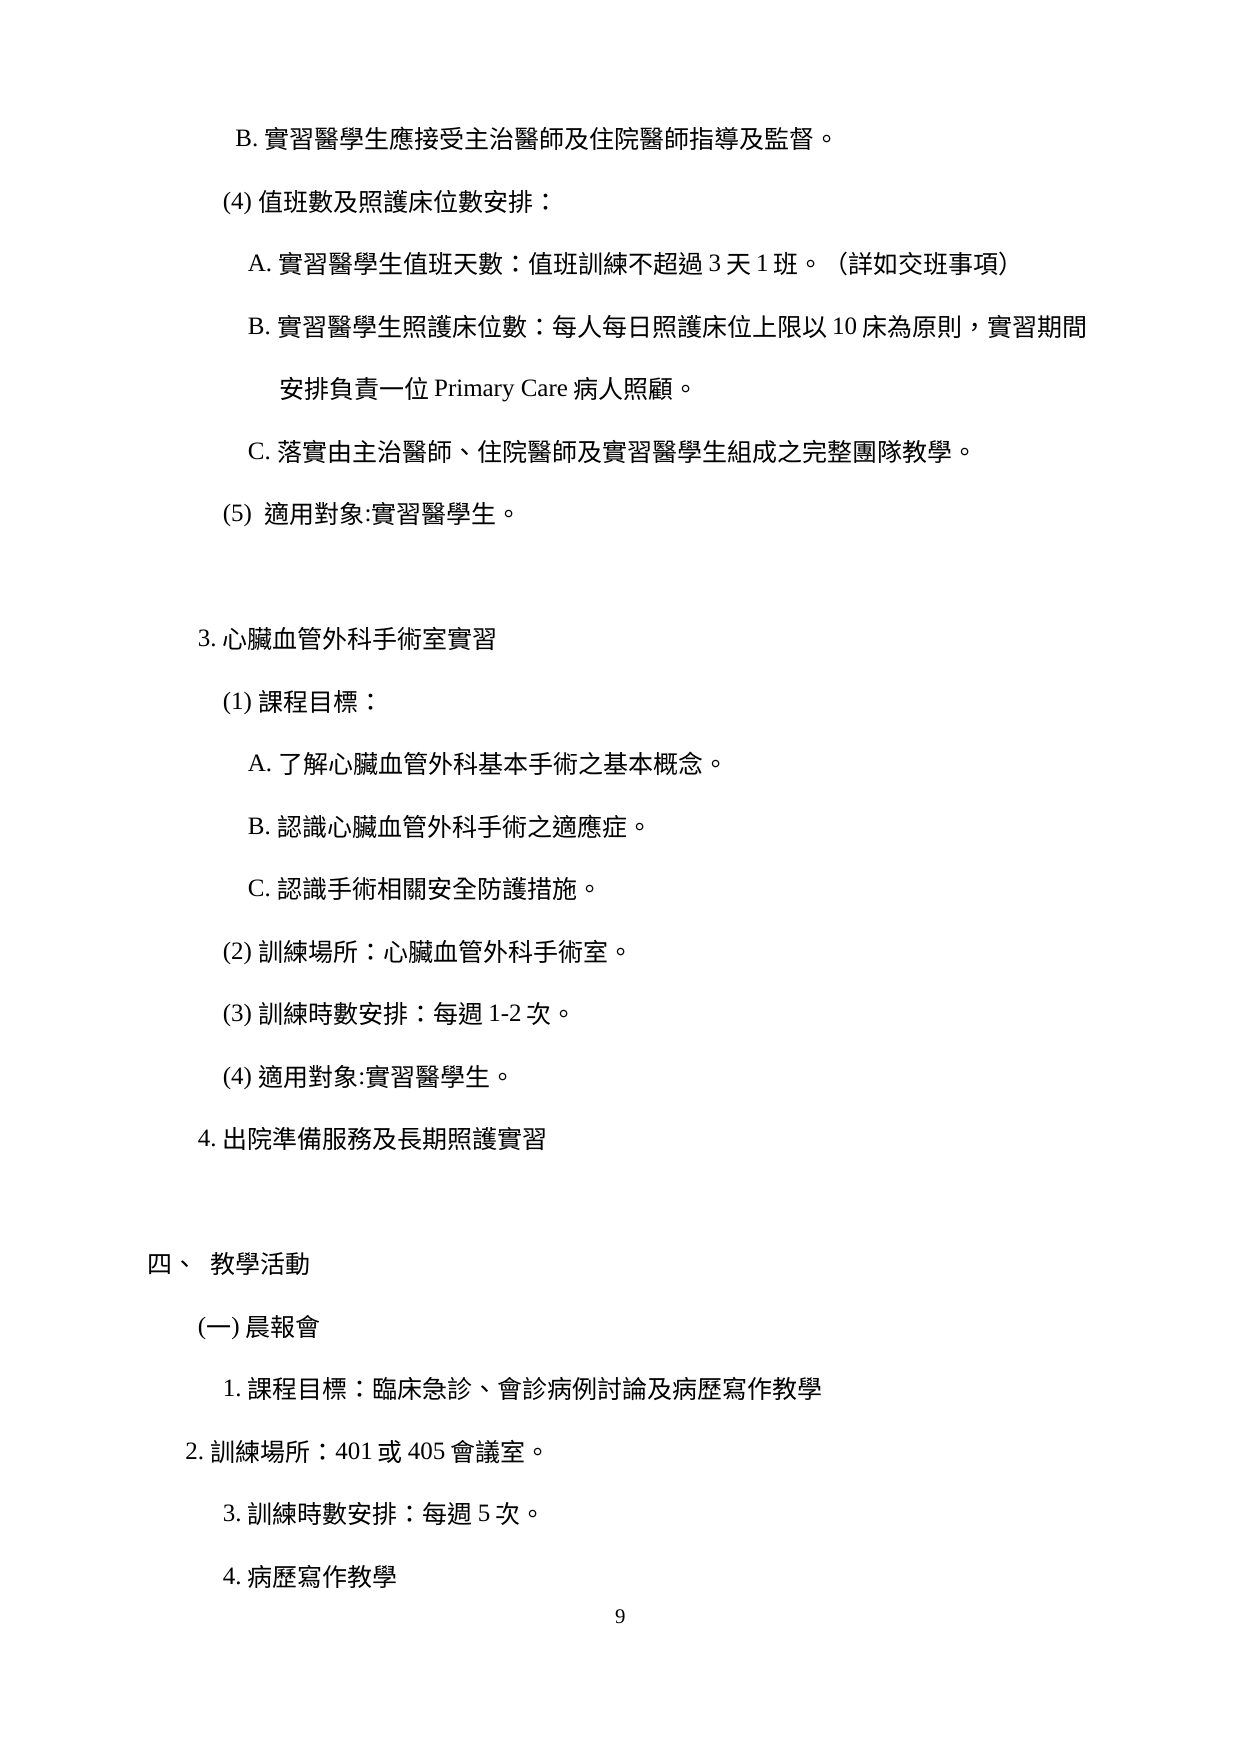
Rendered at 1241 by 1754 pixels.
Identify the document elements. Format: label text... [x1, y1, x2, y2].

text A. 了解心臟血管外科基本手術之基本概念。 [248, 721, 1092, 784]
text (5) 適用對象:實習醫學生。 [223, 471, 1092, 534]
text (2) 訓練場所：心臟血管外科手術室。 [223, 909, 1092, 971]
text 3. 訓練時數安排：每週5次。 [223, 1471, 1092, 1534]
text 4. 出院準備服務及長期照護實習 [198, 1096, 1092, 1159]
text (3) 訓練時數安排：每週1-2次。 [223, 971, 1092, 1034]
text 2. 訓練場所：401或405會議室。 [148, 1409, 1092, 1471]
text (1) 課程目標： [223, 659, 1092, 721]
text B. 實習醫學生照護床位數：每人每日照護床位上限以10床為原則，實習期間安排負責一位Primary Care病人照顧。 [248, 284, 1092, 409]
text (4) 適用對象:實習醫學生。 [223, 1034, 1092, 1096]
text C. 認識手術相關安全防護措施。 [248, 846, 1092, 909]
text B. 實習醫學生應接受主治醫師及住院醫師指導及監督。 [223, 96, 1092, 159]
text A. 實習醫學生值班天數：值班訓練不超過3天1班。（詳如交班事項） [248, 221, 1092, 284]
text B. 認識心臟血管外科手術之適應症。 [248, 784, 1092, 846]
text 4. 病歷寫作教學 [223, 1534, 1092, 1596]
text 四、 教學活動 [148, 1221, 1092, 1284]
text 1. 課程目標：臨床急診、會診病例討論及病歷寫作教學 [223, 1346, 1092, 1409]
text (一) 晨報會 [198, 1284, 1092, 1346]
text 3. 心臟血管外科手術室實習 [198, 596, 1092, 659]
text (4) 值班數及照護床位數安排： [223, 159, 1092, 221]
text C. 落實由主治醫師、住院醫師及實習醫學生組成之完整團隊教學。 [248, 409, 1092, 471]
